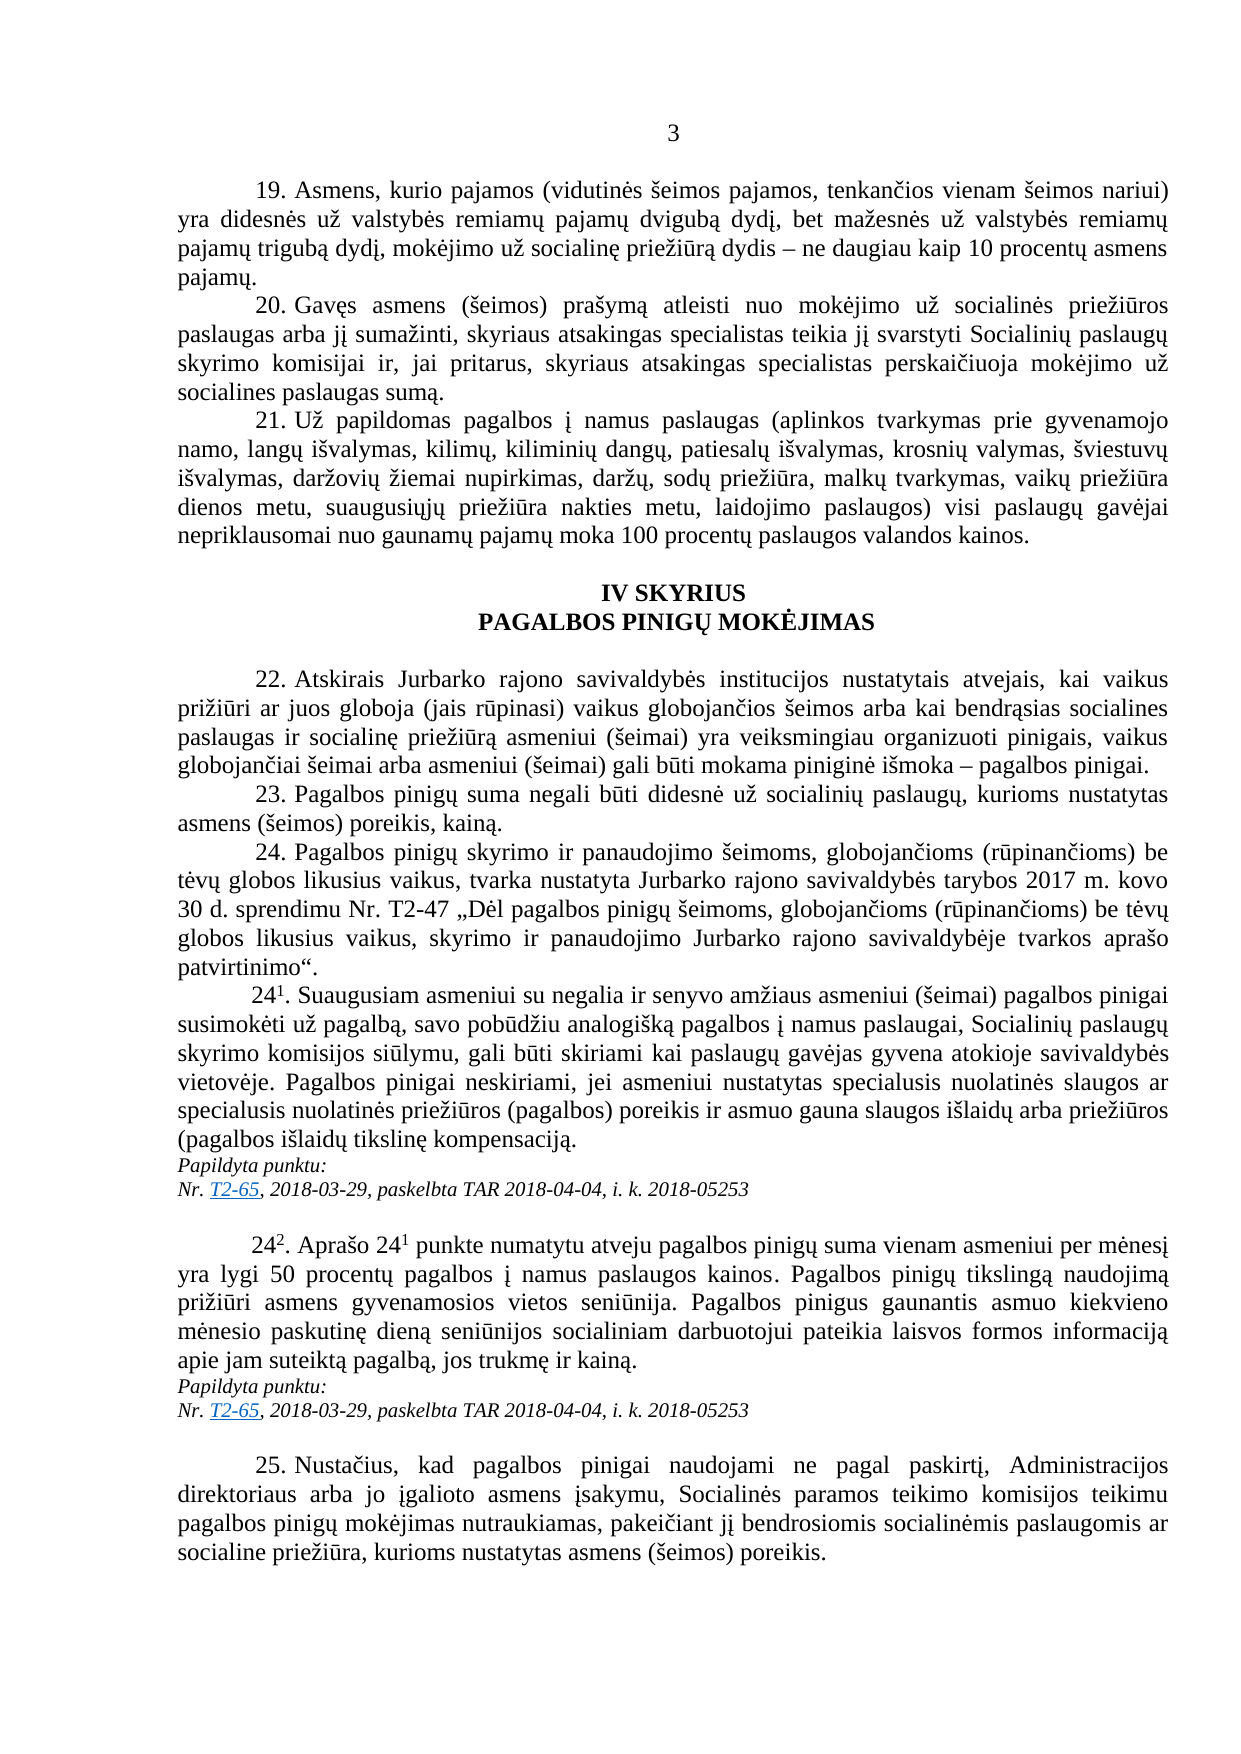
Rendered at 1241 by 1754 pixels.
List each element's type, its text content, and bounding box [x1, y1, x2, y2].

text 241. Suaugusiam asmeniui su negalia ir senyvo amžiaus asmeniui (šeimai) pagalbos pinigai susimokėti už pagalbą, savo pobūdžiu analogišką pagalbos į namus paslaugai, Socialinių paslaugų skyrimo komisijos siūlymu, gali būti skiriami kai paslaugų gavėjas gyvena atokioje savivaldybės vietovėje. Pagalbos pinigai neskiriami, jei asmeniui nustatytas specialusis nuolatinės slaugos ar specialusis nuolatinės priežiūros (pagalbos) poreikis ir asmuo gauna slaugos išlaidų arba priežiūros (pagalbos išlaidų tikslinę kompensaciją. [177, 981, 1169, 1153]
text PAGALBOS PINIGŲ MOKĖJIMAS [177, 607, 1169, 636]
text 21. Už papildomas pagalbos į namus paslaugas (aplinkos tvarkymas prie gyvenamojo namo, langų išvalymas, kilimų, kiliminių dangų, patiesalų išvalymas, krosnių valymas, šviestuvų išvalymas, daržovių žiemai nupirkimas, daržų, sodų priežiūra, malkų tvarkymas, vaikų priežiūra dienos metu, suaugusiųjų priežiūra nakties metu, laidojimo paslaugos) visi paslaugų gavėjai nepriklausomai nuo gaunamų pajamų moka 100 procentų paslaugos valandos kainos. [177, 406, 1169, 549]
text 25. Nustačius, kad pagalbos pinigai naudojami ne pagal paskirtį, Administracijos direktoriaus arba jo įgalioto asmens įsakymu, Socialinės paramos teikimo komisijos teikimu pagalbos pinigų mokėjimas nutraukiamas, pakeičiant jį bendrosiomis socialinėmis paslaugomis ar socialine priežiūra, kurioms nustatytas asmens (šeimos) poreikis. [177, 1451, 1169, 1566]
text Papildyta punktu: [177, 1153, 1169, 1177]
text 24. Pagalbos pinigų skyrimo ir panaudojimo šeimoms, globojančioms (rūpinančioms) be tėvų globos likusius vaikus, tvarka nustatyta Jurbarko rajono savivaldybės tarybos 2017 m. kovo 30 d. sprendimu Nr. T2-47 „Dėl pagalbos pinigų šeimoms, globojančioms (rūpinančioms) be tėvų globos likusius vaikus, skyrimo ir panaudojimo Jurbarko rajono savivaldybėje tvarkos aprašo patvirtinimo“. [177, 837, 1169, 981]
text 20. Gavęs asmens (šeimos) prašymą atleisti nuo mokėjimo už socialinės priežiūros paslaugas arba jį sumažinti, skyriaus atsakingas specialistas teikia jį svarstyti Socialinių paslaugų skyrimo komisijai ir, jai pritarus, skyriaus atsakingas specialistas perskaičiuoja mokėjimo už socialines paslaugas sumą. [177, 291, 1169, 406]
text Nr. T2-65, 2018-03-29, paskelbta TAR 2018-04-04, i. k. 2018-05253 [177, 1398, 1169, 1422]
text 23. Pagalbos pinigų suma negali būti didesnė už socialinių paslaugų, kurioms nustatytas asmens (šeimos) poreikis, kainą. [177, 779, 1169, 837]
text Nr. T2-65, 2018-03-29, paskelbta TAR 2018-04-04, i. k. 2018-05253 [177, 1177, 1169, 1201]
text 22. Atskirais Jurbarko rajono savivaldybės institucijos nustatytais atvejais, kai vaikus prižiūri ar juos globoja (jais rūpinasi) vaikus globojančios šeimos arba kai bendrąsias socialines paslaugas ir socialinę priežiūrą asmeniui (šeimai) yra veiksmingiau organizuoti pinigais, vaikus globojančiai šeimai arba asmeniui (šeimai) gali būti mokama piniginė išmoka – pagalbos pinigai. [177, 664, 1169, 779]
text 242. Aprašo 241 punkte numatytu atveju pagalbos pinigų suma vienam asmeniui per mėnesį yra lygi 50 procentų pagalbos į namus paslaugos kainos. Pagalbos pinigų tikslingą naudojimą prižiūri asmens gyvenamosios vietos seniūnija. Pagalbos pinigus gaunantis asmuo kiekvieno mėnesio paskutinę dieną seniūnijos socialiniam darbuotojui pateikia laisvos formos informaciją apie jam suteiktą pagalbą, jos trukmę ir kainą. [177, 1230, 1169, 1374]
text IV SKYRIUS [177, 578, 1169, 607]
text Papildyta punktu: [177, 1374, 1169, 1398]
text 19. Asmens, kurio pajamos (vidutinės šeimos pajamos, tenkančios vienam šeimos nariui) yra didesnės už valstybės remiamų pajamų dvigubą dydį, bet mažesnės už valstybės remiamų pajamų trigubą dydį, mokėjimo už socialinę priežiūrą dydis – ne daugiau kaip 10 procentų asmens pajamų. [177, 176, 1169, 291]
